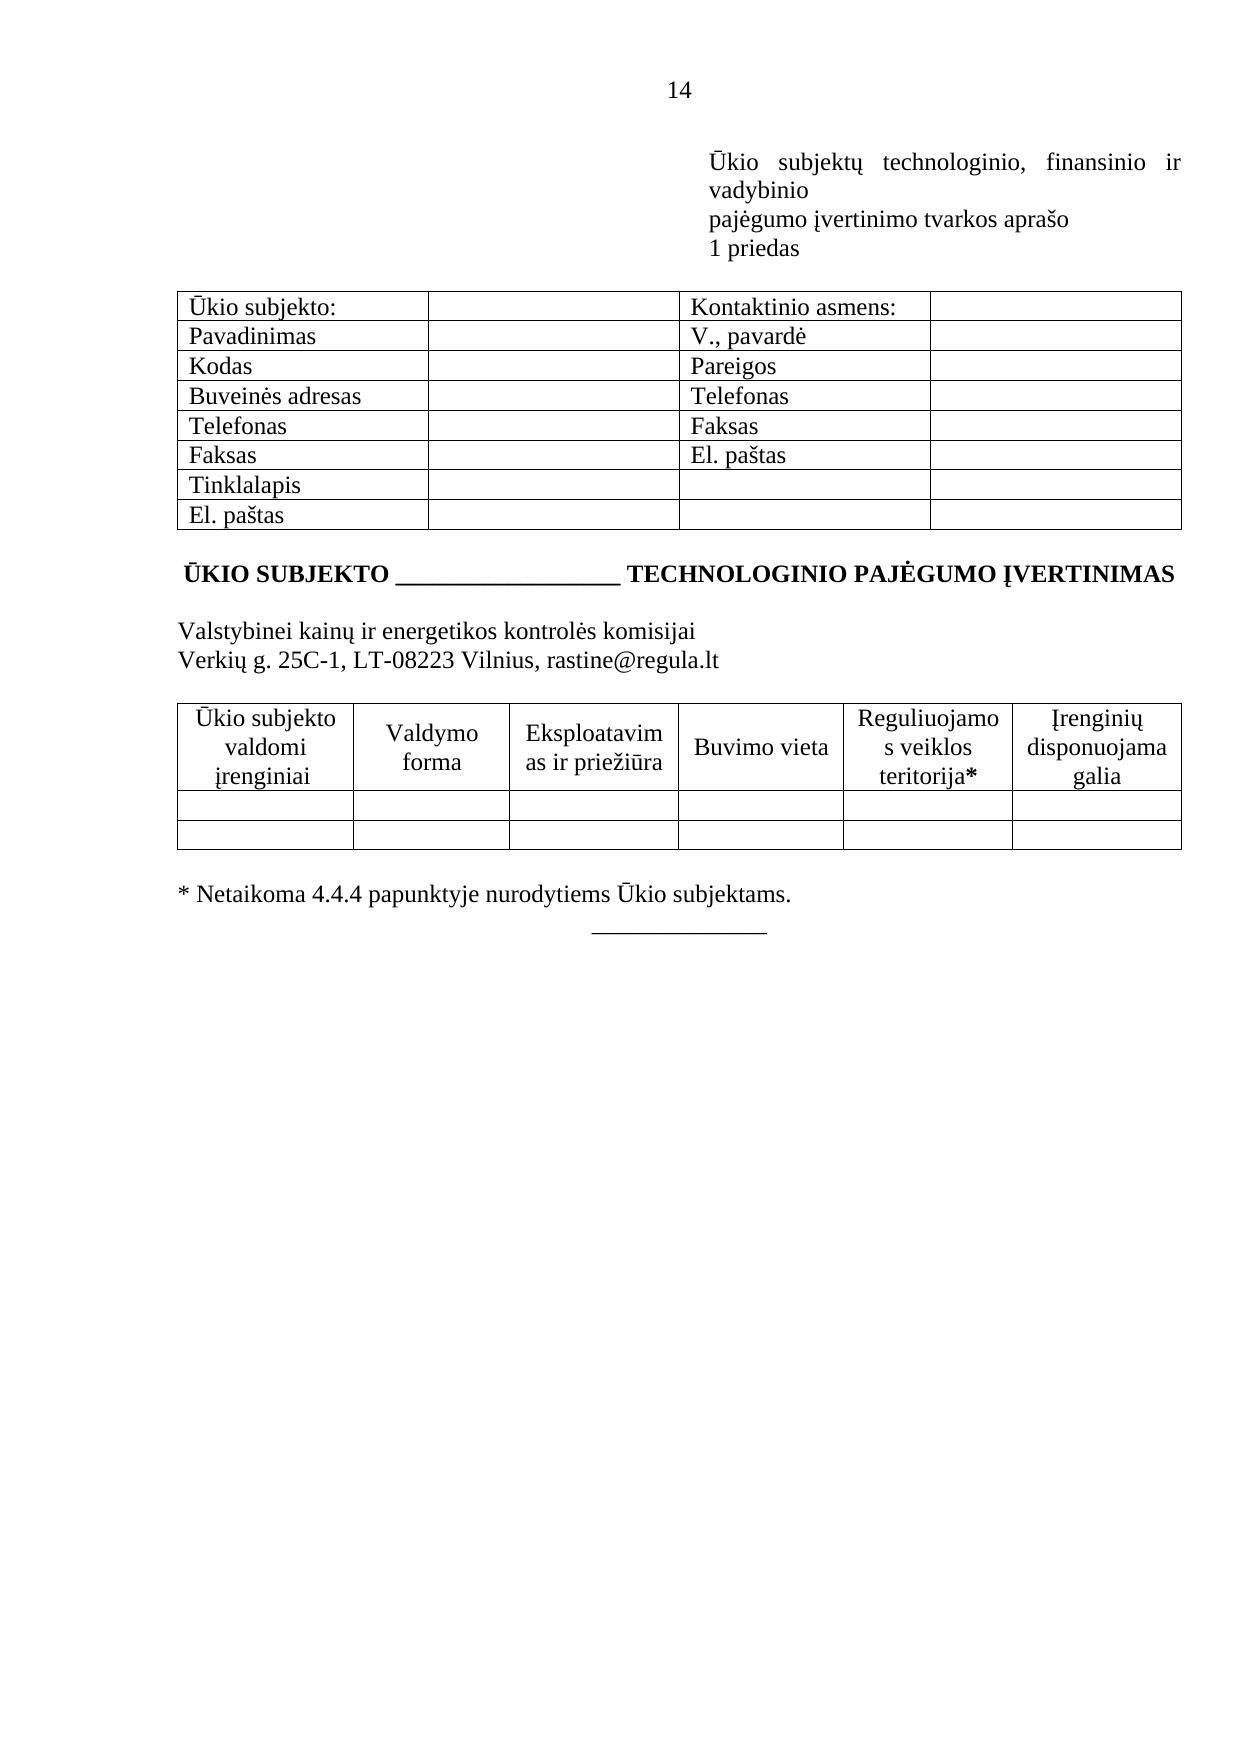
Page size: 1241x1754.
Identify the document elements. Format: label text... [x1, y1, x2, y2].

table_cell Buveinės adresas [178, 381, 428, 410]
table_header [429, 292, 679, 320]
table_cell [931, 470, 1181, 499]
table_cell Pavadinimas [178, 321, 428, 350]
text pajėgumo įvertinimo tvarkos aprašo [709, 204, 1181, 233]
table_cell [1013, 791, 1181, 819]
table_header Buvimo vieta [679, 704, 843, 790]
text Verkių g. 25C-1, LT-08223 Vilnius, rastine@regula.lt [177, 645, 1181, 674]
table_cell [931, 321, 1181, 350]
table_cell Telefonas [680, 381, 930, 410]
table_header Kontaktinio asmens: [680, 292, 930, 320]
text Valstybinei kainų ir energetikos kontrolės komisijai [177, 616, 1181, 645]
table_cell Faksas [680, 411, 930, 439]
table_cell [429, 381, 679, 410]
table_cell [429, 441, 679, 469]
table_header Ūkio subjekto: [178, 292, 428, 320]
table_cell [680, 500, 930, 529]
text ŪKIO SUBJEKTO __________________ TECHNOLOGINIO PAJĖGUMO ĮVERTINIMAS [177, 559, 1181, 587]
table_cell [931, 411, 1181, 439]
table_cell [510, 791, 678, 819]
table_cell [354, 821, 509, 849]
table_cell V., pavardė [680, 321, 930, 350]
table_header Įrenginių disponuojama galia [1013, 704, 1181, 790]
table_cell [354, 791, 509, 819]
table_cell [844, 821, 1012, 849]
table_cell [429, 470, 679, 499]
table_cell [680, 470, 930, 499]
table_cell [429, 411, 679, 439]
table_header Ūkio subjekto valdomi įrenginiai [178, 704, 353, 790]
table_header Reguliuojamos veiklos teritorija* [844, 704, 1012, 790]
table_cell Pareigos [680, 351, 930, 380]
table_cell [1013, 821, 1181, 849]
table_header Valdymo forma [354, 704, 509, 790]
table_cell [679, 821, 843, 849]
table_cell [844, 791, 1012, 819]
table_cell Tinklalapis [178, 470, 428, 499]
table_header [931, 292, 1181, 320]
table_cell [178, 791, 353, 819]
table_cell El. paštas [178, 500, 428, 529]
table_cell Kodas [178, 351, 428, 380]
table_cell [429, 500, 679, 529]
table_cell Faksas [178, 441, 428, 469]
table_cell [931, 351, 1181, 380]
table_cell [178, 821, 353, 849]
text Ūkio subjektų technologinio, finansinio ir vadybinio [709, 147, 1181, 204]
table_cell [429, 321, 679, 350]
table_cell [931, 381, 1181, 410]
text * Netaikoma 4.4.4 papunktyje nurodytiems Ūkio subjektams. [177, 879, 1181, 908]
text ______________ [177, 908, 1181, 937]
table_header Eksploatavimas ir priežiūra [510, 704, 678, 790]
table_cell [679, 791, 843, 819]
table_cell Telefonas [178, 411, 428, 439]
table_cell El. paštas [680, 441, 930, 469]
table_cell [510, 821, 678, 849]
table_cell [931, 441, 1181, 469]
table_cell [429, 351, 679, 380]
table_cell [931, 500, 1181, 529]
text 1 priedas [709, 233, 1181, 262]
